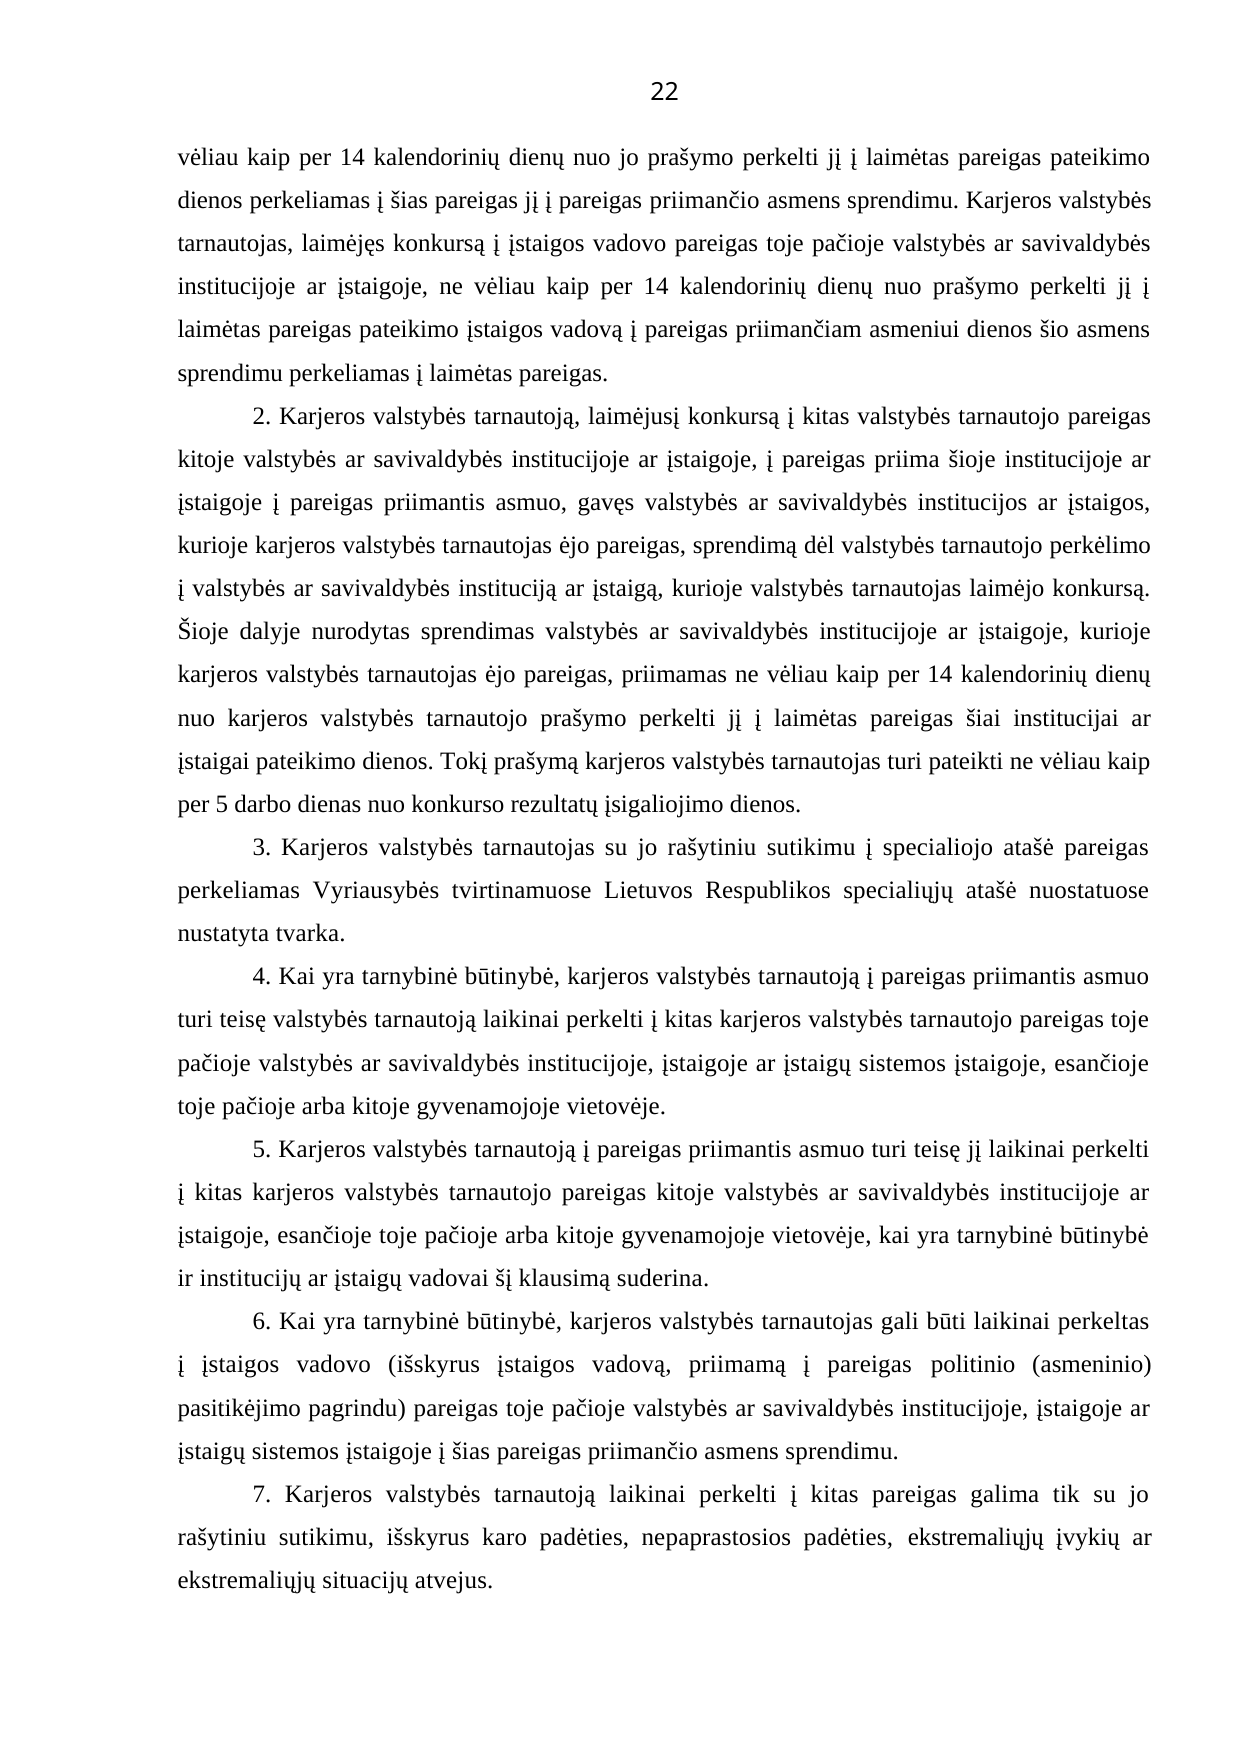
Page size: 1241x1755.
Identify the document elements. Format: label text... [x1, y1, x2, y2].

text 7. Karjeros valstybės tarnautoją laikinai perkelti į kitas pareigas galima tik su jo rašytiniu sutikimu, išskyrus karo padėties, nepaprastosios padėties, ekstremaliųjų įvykių ar ekstremaliųjų situacijų atvejus. [177, 1479, 1152, 1594]
text 3. Karjeros valstybės tarnautojas su jo rašytiniu sutikimu į specialiojo atašė pareigas perkeliamas Vyriausybės tvirtinamuose Lietuvos Respublikos specialiųjų atašė nuostatuose nustatyta tvarka. [177, 832, 1152, 947]
text 2. Karjeros valstybės tarnautoją, laimėjusį konkursą į kitas valstybės tarnautojo pareigas kitoje valstybės ar savivaldybės institucijoje ar įstaigoje, į pareigas priima šioje institucijoje ar įstaigoje į pareigas priimantis asmuo, gavęs valstybės ar savivaldybės institucijos ar įstaigos, kurioje karjeros valstybės tarnautojas ėjo pareigas, sprendimą dėl valstybės tarnautojo perkėlimo į valstybės ar savivaldybės instituciją ar įstaigą, kurioje valstybės tarnautojas laimėjo konkursą. Šioje dalyje nurodytas sprendimas valstybės ar savivaldybės institucijoje ar įstaigoje, kurioje karjeros valstybės tarnautojas ėjo pareigas, priimamas ne vėliau kaip per 14 kalendorinių dienų nuo karjeros valstybės tarnautojo prašymo perkelti jį į laimėtas pareigas šiai institucijai ar įstaigai pateikimo dienos. Tokį prašymą karjeros valstybės tarnautojas turi pateikti ne vėliau kaip per 5 darbo dienas nuo konkurso rezultatų įsigaliojimo dienos. [177, 401, 1152, 818]
text 4. Kai yra tarnybinė būtinybė, karjeros valstybės tarnautoją į pareigas priimantis asmuo turi teisę valstybės tarnautoją laikinai perkelti į kitas karjeros valstybės tarnautojo pareigas toje pačioje valstybės ar savivaldybės institucijoje, įstaigoje ar įstaigų sistemos įstaigoje, esančioje toje pačioje arba kitoje gyvenamojoje vietovėje. [177, 961, 1152, 1119]
text vėliau kaip per 14 kalendorinių dienų nuo jo prašymo perkelti jį į laimėtas pareigas pateikimo dienos perkeliamas į šias pareigas jį į pareigas priimančio asmens sprendimu. Karjeros valstybės tarnautojas, laimėjęs konkursą į įstaigos vadovo pareigas toje pačioje valstybės ar savivaldybės institucijoje ar įstaigoje, ne vėliau kaip per 14 kalendorinių dienų nuo prašymo perkelti jį į laimėtas pareigas pateikimo įstaigos vadovą į pareigas priimančiam asmeniui dienos šio asmens sprendimu perkeliamas į laimėtas pareigas. [177, 142, 1152, 386]
text 5. Karjeros valstybės tarnautoją į pareigas priimantis asmuo turi teisę jį laikinai perkelti į kitas karjeros valstybės tarnautojo pareigas kitoje valstybės ar savivaldybės institucijoje ar įstaigoje, esančioje toje pačioje arba kitoje gyvenamojoje vietovėje, kai yra tarnybinė būtinybė ir institucijų ar įstaigų vadovai šį klausimą suderina. [177, 1134, 1152, 1292]
text 6. Kai yra tarnybinė būtinybė, karjeros valstybės tarnautojas gali būti laikinai perkeltas į įstaigos vadovo (išskyrus įstaigos vadovą, priimamą į pareigas politinio (asmeninio) pasitikėjimo pagrindu) pareigas toje pačioje valstybės ar savivaldybės institucijoje, įstaigoje ar įstaigų sistemos įstaigoje į šias pareigas priimančio asmens sprendimu. [177, 1306, 1152, 1464]
